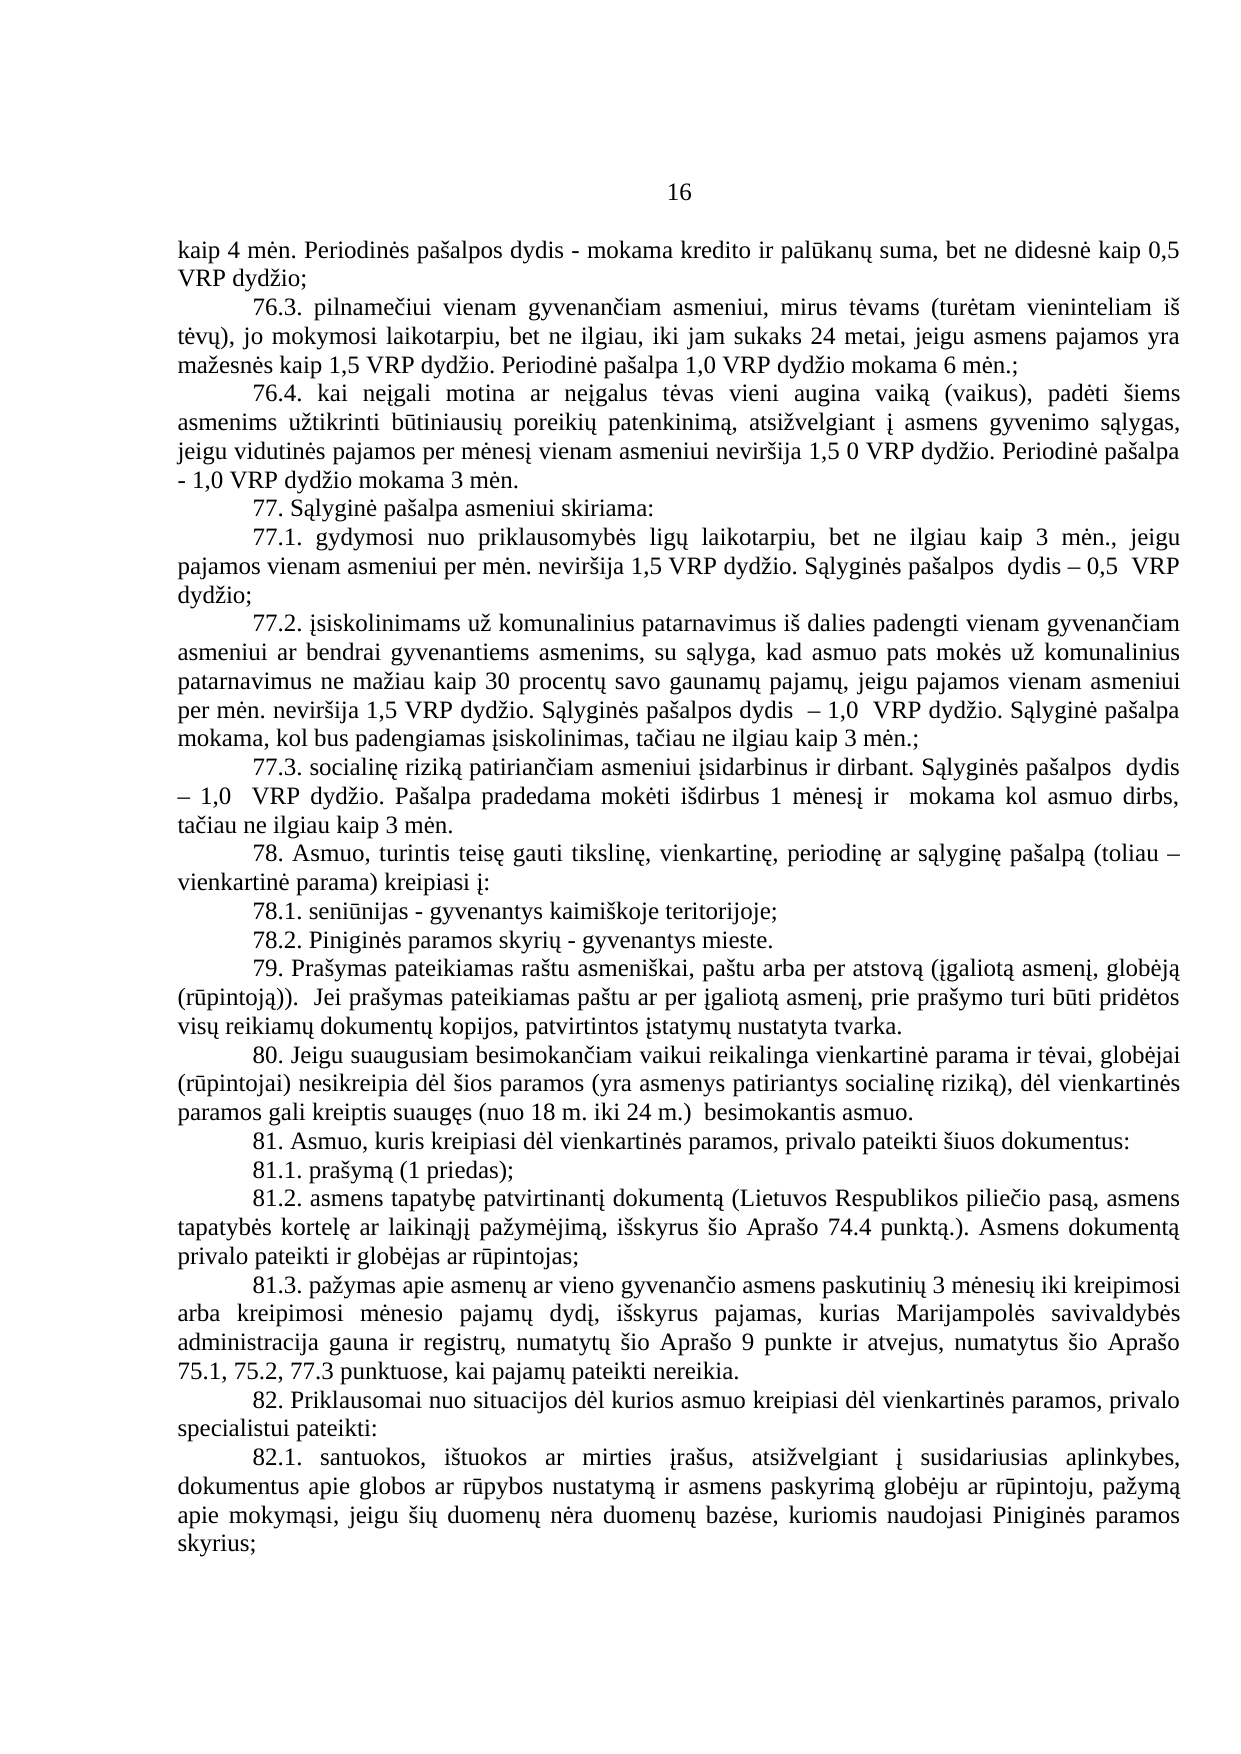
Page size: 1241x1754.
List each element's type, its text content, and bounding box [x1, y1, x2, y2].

text 78.1. seniūnijas - gyvenantys kaimiškoje teritorijoje; [177, 896, 1181, 925]
text 81.1. prašymą (1 priedas); [177, 1155, 1181, 1183]
text 79. Prašymas pateikiamas raštu asmeniškai, paštu arba per atstovą (įgaliotą asmenį, globėją (rūpintoją)). Jei prašymas pateikiamas paštu ar per įgaliotą asmenį, prie prašymo turi būti pridėtos visų reikiamų dokumentų kopijos, patvirtintos įstatymų nustatyta tvarka. [177, 953, 1181, 1040]
text 81.3. pažymas apie asmenų ar vieno gyvenančio asmens paskutinių 3 mėnesių iki kreipimosi arba kreipimosi mėnesio pajamų dydį, išskyrus pajamas, kurias Marijampolės savivaldybės administracija gauna ir registrų, numatytų šio Aprašo 9 punkte ir atvejus, numatytus šio Aprašo 75.1, 75.2, 77.3 punktuose, kai pajamų pateikti nereikia. [177, 1270, 1181, 1385]
text 82. Priklausomai nuo situacijos dėl kurios asmuo kreipiasi dėl vienkartinės paramos, privalo specialistui pateikti: [177, 1385, 1181, 1442]
text 76.3. pilnamečiui vienam gyvenančiam asmeniui, mirus tėvams (turėtam vieninteliam iš tėvų), jo mokymosi laikotarpiu, bet ne ilgiau, iki jam sukaks 24 metai, jeigu asmens pajamos yra mažesnės kaip 1,5 VRP dydžio. Periodinė pašalpa 1,0 VRP dydžio mokama 6 mėn.; [177, 292, 1181, 378]
text 76.4. kai neįgali motina ar neįgalus tėvas vieni augina vaiką (vaikus), padėti šiems asmenims užtikrinti būtiniausių poreikių patenkinimą, atsižvelgiant į asmens gyvenimo sąlygas, jeigu vidutinės pajamos per mėnesį vienam asmeniui neviršija 1,5 0 VRP dydžio. Periodinė pašalpa - 1,0 VRP dydžio mokama 3 mėn. [177, 378, 1181, 493]
text 78. Asmuo, turintis teisę gauti tikslinę, vienkartinę, periodinę ar sąlyginę pašalpą (toliau – vienkartinė parama) kreipiasi į: [177, 838, 1181, 896]
text kaip 4 mėn. Periodinės pašalpos dydis - mokama kredito ir palūkanų suma, bet ne didesnė kaip 0,5 VRP dydžio; [177, 235, 1181, 292]
text 82.1. santuokos, ištuokos ar mirties įrašus, atsižvelgiant į susidariusias aplinkybes, dokumentus apie globos ar rūpybos nustatymą ir asmens paskyrimą globėju ar rūpintoju, pažymą apie mokymąsi, jeigu šių duomenų nėra duomenų bazėse, kuriomis naudojasi Piniginės paramos skyrius; [177, 1442, 1181, 1557]
text 80. Jeigu suaugusiam besimokančiam vaikui reikalinga vienkartinė parama ir tėvai, globėjai (rūpintojai) nesikreipia dėl šios paramos (yra asmenys patiriantys socialinę riziką), dėl vienkartinės paramos gali kreiptis suaugęs (nuo 18 m. iki 24 m.) besimokantis asmuo. [177, 1040, 1181, 1126]
text 81. Asmuo, kuris kreipiasi dėl vienkartinės paramos, privalo pateikti šiuos dokumentus: [177, 1126, 1181, 1155]
text 77.1. gydymosi nuo priklausomybės ligų laikotarpiu, bet ne ilgiau kaip 3 mėn., jeigu pajamos vienam asmeniui per mėn. neviršija 1,5 VRP dydžio. Sąlyginės pašalpos dydis – 0,5 VRP dydžio; [177, 522, 1181, 608]
text 77.3. socialinę riziką patiriančiam asmeniui įsidarbinus ir dirbant. Sąlyginės pašalpos dydis – 1,0 VRP dydžio. Pašalpa pradedama mokėti išdirbus 1 mėnesį ir mokama kol asmuo dirbs, tačiau ne ilgiau kaip 3 mėn. [177, 752, 1181, 838]
text 77.2. įsiskolinimams už komunalinius patarnavimus iš dalies padengti vienam gyvenančiam asmeniui ar bendrai gyvenantiems asmenims, su sąlyga, kad asmuo pats mokės už komunalinius patarnavimus ne mažiau kaip 30 procentų savo gaunamų pajamų, jeigu pajamos vienam asmeniui per mėn. neviršija 1,5 VRP dydžio. Sąlyginės pašalpos dydis – 1,0 VRP dydžio. Sąlyginė pašalpa mokama, kol bus padengiamas įsiskolinimas, tačiau ne ilgiau kaip 3 mėn.; [177, 608, 1181, 752]
text 81.2. asmens tapatybę patvirtinantį dokumentą (Lietuvos Respublikos piliečio pasą, asmens tapatybės kortelę ar laikinąjį pažymėjimą, išskyrus šio Aprašo 74.4 punktą.). Asmens dokumentą privalo pateikti ir globėjas ar rūpintojas; [177, 1183, 1181, 1270]
text 77. Sąlyginė pašalpa asmeniui skiriama: [177, 493, 1181, 522]
text 78.2. Piniginės paramos skyrių - gyvenantys mieste. [177, 925, 1181, 953]
